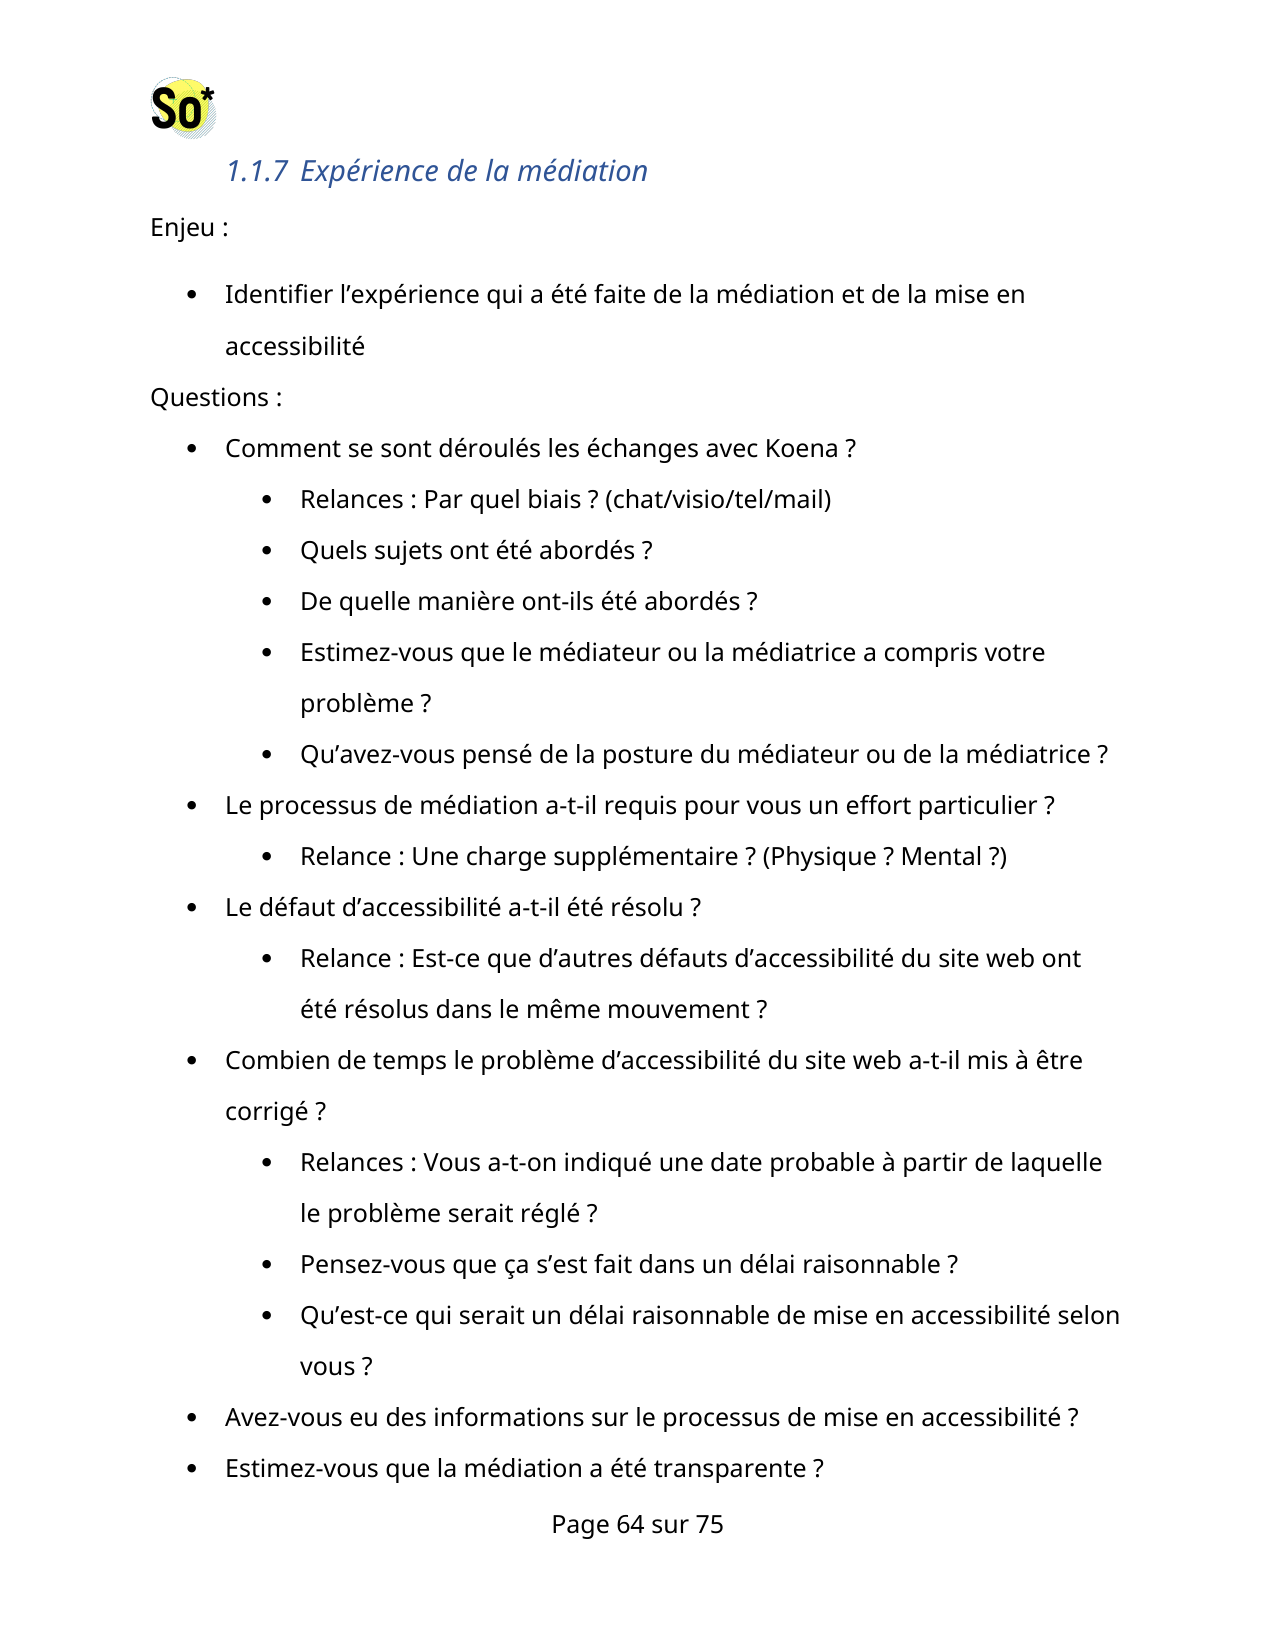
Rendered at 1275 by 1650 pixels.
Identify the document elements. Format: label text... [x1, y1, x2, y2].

list Relances : Par quel biais ? (chat/visio/tel/mail) [262, 481, 1125, 515]
list Combien de temps le problème d’accessibilité du site web a-t-il mis à être corrigé ? [187, 1043, 1125, 1128]
list Relances : Vous a-t-on indiqué une date probable à partir de laquelle le problème serait réglé ? [262, 1145, 1125, 1230]
text Enjeu : [150, 209, 1125, 243]
list Avez-vous eu des informations sur le processus de mise en accessibilité ? [187, 1400, 1125, 1434]
list Quels sujets ont été abordés ? [262, 532, 1125, 566]
list Qu’est-ce qui serait un délai raisonnable de mise en accessibilité selon vous ? [262, 1298, 1125, 1383]
text Questions : [150, 379, 1125, 413]
list Qu’avez-vous pensé de la posture du médiateur ou de la médiatrice ? [262, 737, 1125, 771]
subtitle Expérience de la médiation [225, 150, 1125, 190]
picture [150, 75, 217, 142]
list Estimez-vous que le médiateur ou la médiatrice a compris votre problème ? [262, 634, 1125, 719]
list Pensez-vous que ça s’est fait dans un délai raisonnable ? [262, 1247, 1125, 1281]
list Relance : Est-ce que d’autres défauts d’accessibilité du site web ont été résolus dans le même mouvement ? [262, 941, 1125, 1026]
list Relance : Une charge supplémentaire ? (Physique ? Mental ?) [262, 839, 1125, 873]
list Identifier l’expérience qui a été faite de la médiation et de la mise en accessibilité [187, 277, 1125, 362]
list Le défaut d’accessibilité a-t-il été résolu ? [187, 890, 1125, 924]
list Estimez-vous que la médiation a été transparente ? [187, 1451, 1125, 1485]
list De quelle manière ont-ils été abordés ? [262, 583, 1125, 617]
list Comment se sont déroulés les échanges avec Koena ? [187, 430, 1125, 464]
list Le processus de médiation a-t-il requis pour vous un effort particulier ? [187, 788, 1125, 822]
